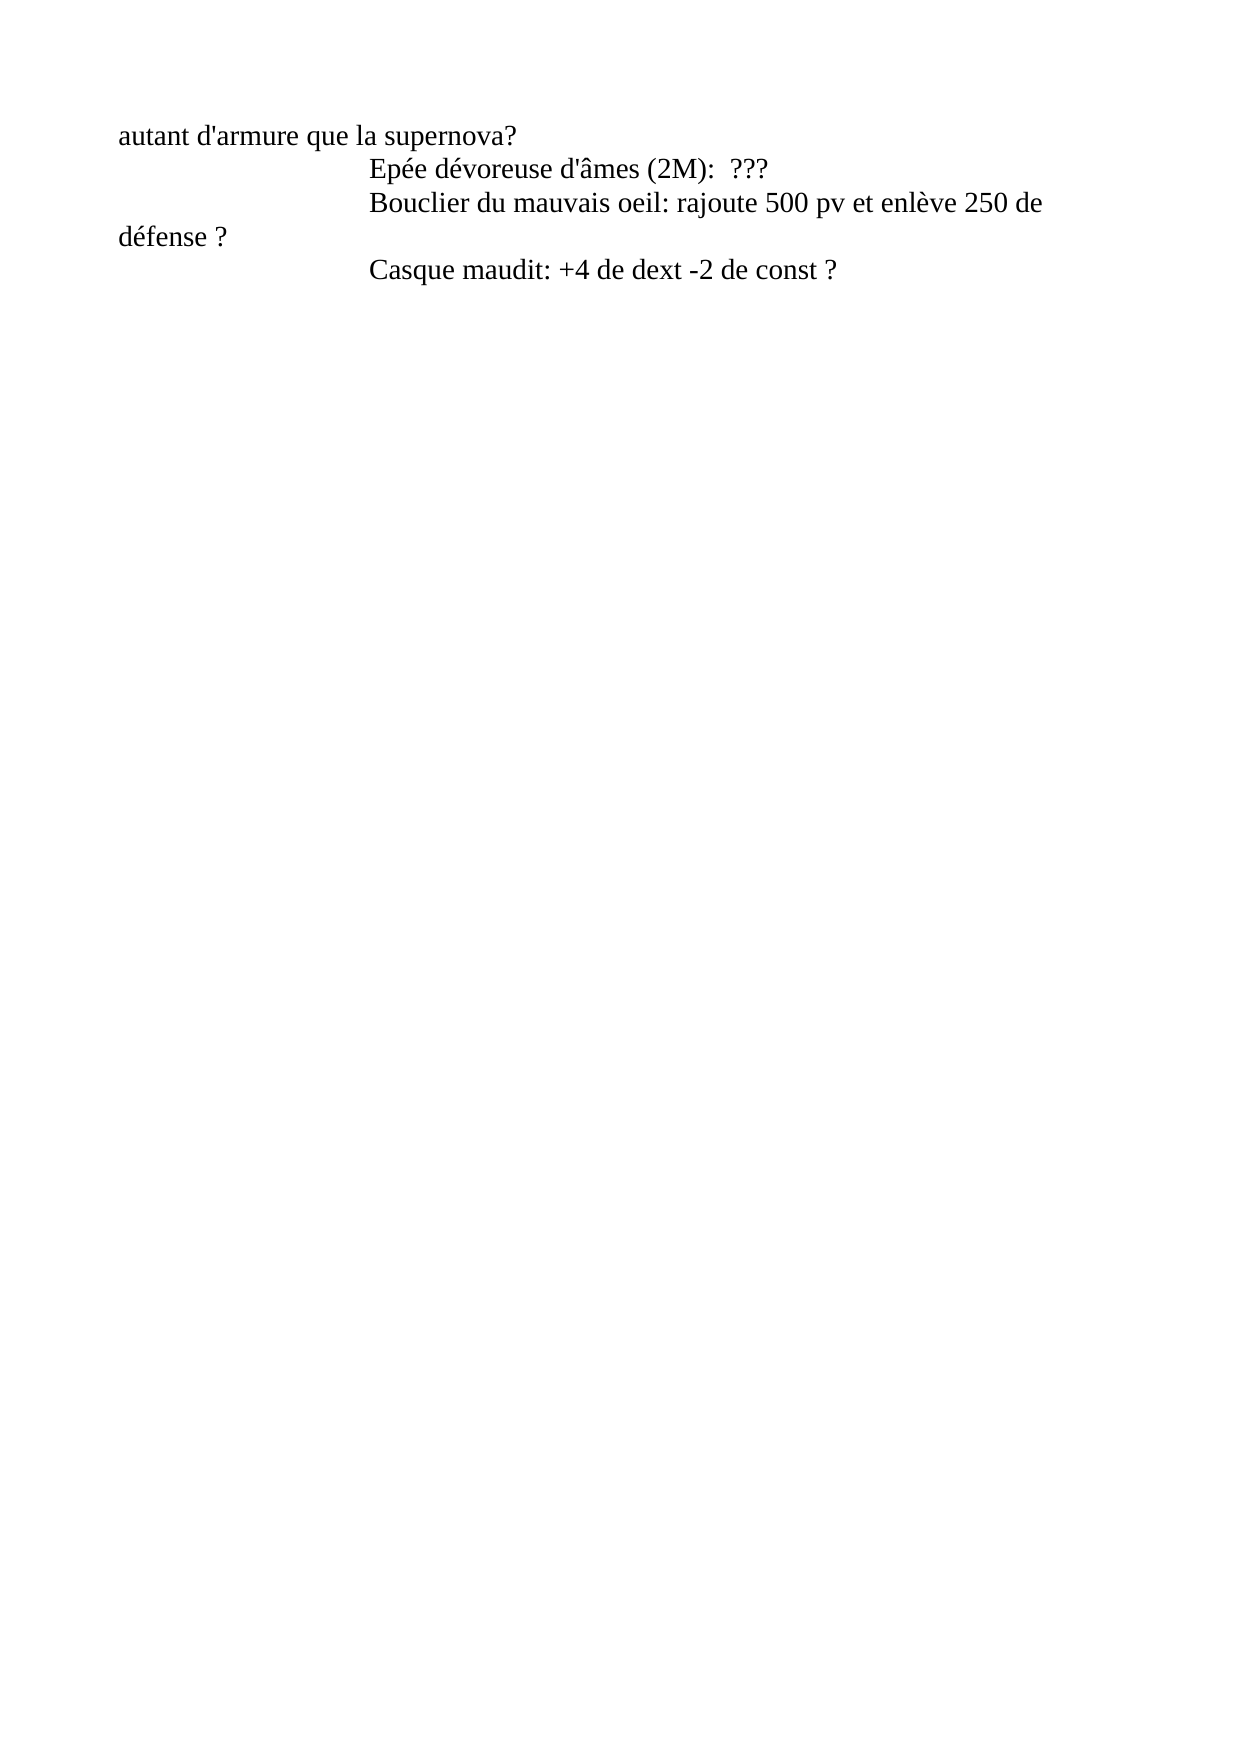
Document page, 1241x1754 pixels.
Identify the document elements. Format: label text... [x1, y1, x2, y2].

text autant d'armure que la supernova? [118, 118, 1122, 152]
text Casque maudit: +4 de dext -2 de const ? [118, 252, 1122, 286]
text Bouclier du mauvais oeil: rajoute 500 pv et enlève 250 de défense ? [118, 185, 1122, 252]
text Epée dévoreuse d'âmes (2M): ??? [118, 152, 1122, 185]
